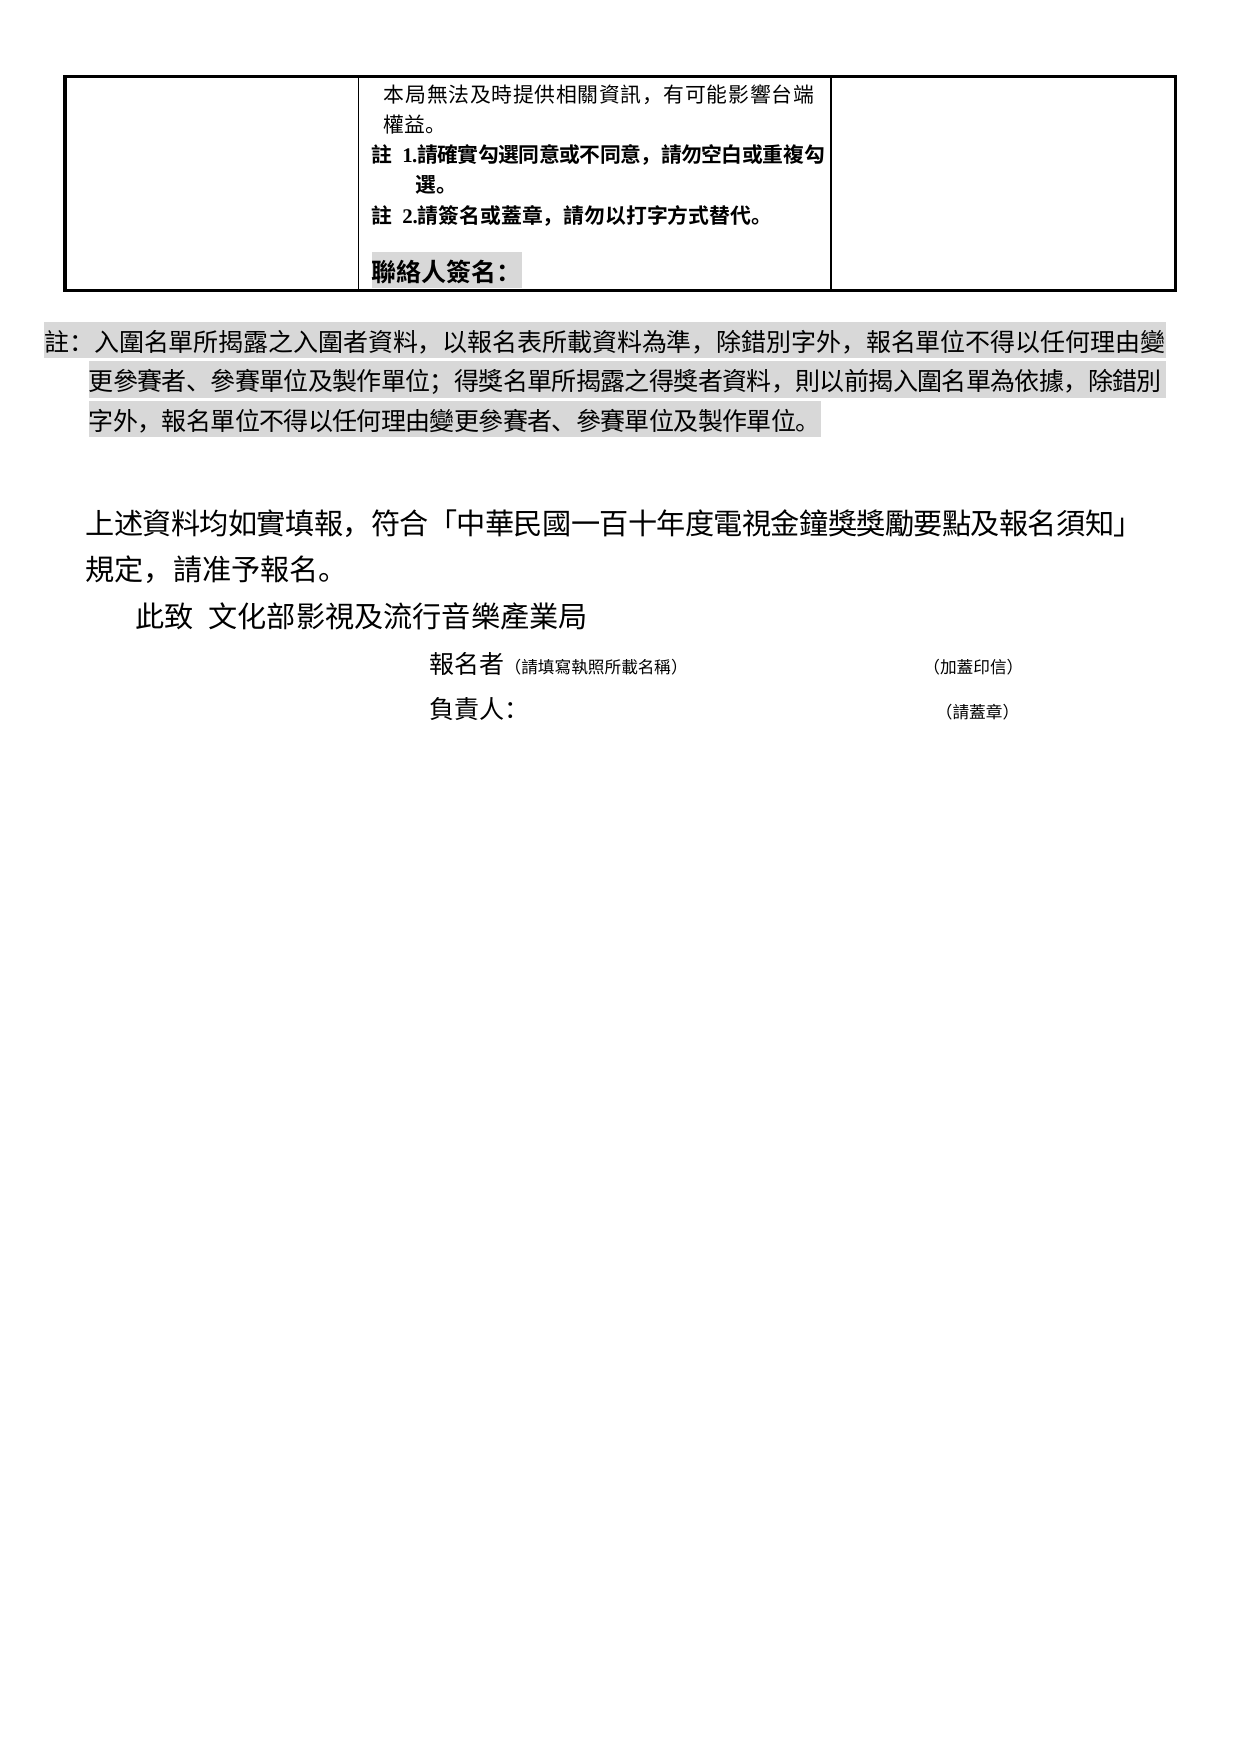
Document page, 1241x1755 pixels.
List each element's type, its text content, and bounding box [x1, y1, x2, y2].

table_cell [67, 78, 358, 288]
text 報名者（請填寫執照所載名稱） （加蓋印信） [75, 644, 1166, 680]
table_cell 本局無法及時提供相關資訊，有可能影響台端權益。 註 1.請確實勾選同意或不同意，請勿空白或重複勾選。 註 2.請簽名或蓋章，請勿以打字方式替代。 聯絡人簽名： [359, 78, 830, 288]
text 此致 文化部影視及流行音樂產業局 [135, 594, 1166, 636]
table_cell [832, 78, 1174, 288]
subtitle 上述資料均如實填報，符合「中華民國一百十年度電視金鐘獎獎勵要點及報名須知」 規定，請准予報名。 [85, 501, 1166, 589]
text 負責人： （請蓋章） [75, 689, 1166, 726]
subtitle 註：入圍名單所揭露之入圍者資料，以報名表所載資料為準，除錯別字外，報名單位不得以任何理由變更參賽者、參賽單位及製作單位；得獎名單所揭露之得獎者資料，則以前揭入圍名單為依據，除錯別字外，報名單位不得以任何理由變更參賽者、參賽單位及製作單位。 [44, 322, 1166, 437]
